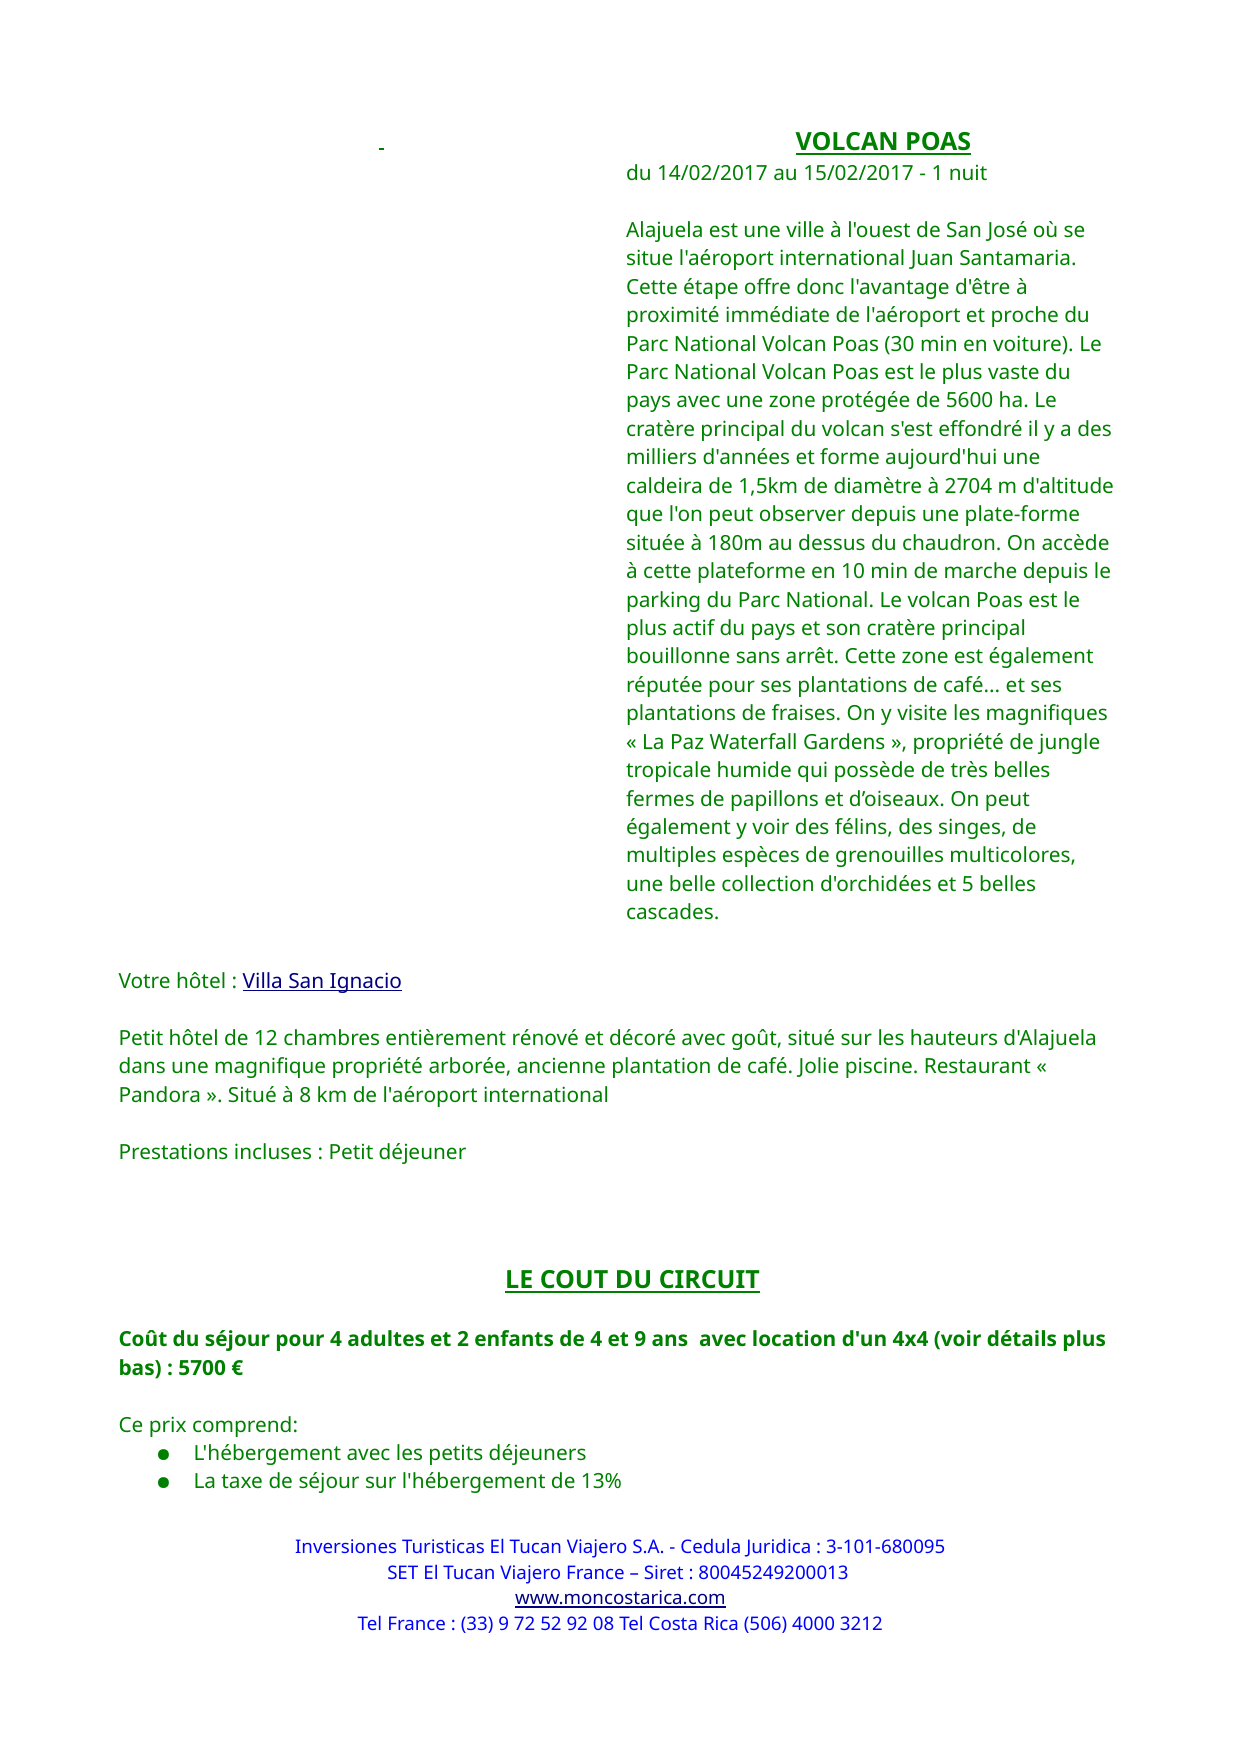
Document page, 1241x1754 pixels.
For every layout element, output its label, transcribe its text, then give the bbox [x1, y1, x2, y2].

text Petit hôtel de 12 chambres entièrement rénové et décoré avec goût, situé sur les hauteurs d'Alajuela dans une magnifique propriété arborée, ancienne plantation de café. Jolie piscine. Restaurant « Pandora ». Situé à 8 km de l'aéroport international [118, 1023, 1122, 1108]
text Prestations incluses : Petit déjeuner [118, 1137, 1122, 1165]
list L'hébergement avec les petits déjeuners [156, 1438, 1122, 1467]
table_header [118, 118, 620, 932]
text Ce prix comprend: [118, 1410, 1122, 1438]
table_header VOLCAN POAS du 14/02/2017 au 15/02/2017 - 1 nuit Alajuela est une ville à l'ouest de San José où se situe l'aéroport international Juan Santamaria. Cette étape offre donc l'avantage d'être à proximité immédiate de l'aéroport et proche du Parc National Volcan Poas (30 min en voiture). Le Parc National Volcan Poas est le plus vaste du pays avec une zone protégée de 5600 ha. Le cratère principal du volcan s'est effondré il y a des milliers d'années et forme aujourd'hui une caldeira de 1,5km de diamètre à 2704 m d'altitude que l'on peut observer depuis une plate-forme située à 180m au dessus du chaudron. On accède à cette plateforme en 10 min de marche depuis le parking du Parc National. Le volcan Poas est le plus actif du pays et son cratère principal bouillonne sans arrêt. Cette zone est également réputée pour ses plantations de café... et ses plantations de fraises. On y visite les magnifiques « La Paz Waterfall Gardens », propriété de jungle tropicale humide qui possède de très belles fermes de papillons et d’oiseaux. On peut également y voir des félins, des singes, de multiples espèces de grenouilles multicolores, une belle collection d'orchidées et 5 belles cascades. [620, 118, 1122, 932]
list La taxe de séjour sur l'hébergement de 13% [156, 1467, 1122, 1495]
text LE COUT DU CIRCUIT [118, 1262, 1146, 1296]
text Coût du séjour pour 4 adultes et 2 enfants de 4 et 9 ans avec location d'un 4x4 (voir détails plus bas) : 5700 € [118, 1324, 1122, 1381]
text Votre hôtel : Villa San Ignacio [118, 966, 1122, 994]
